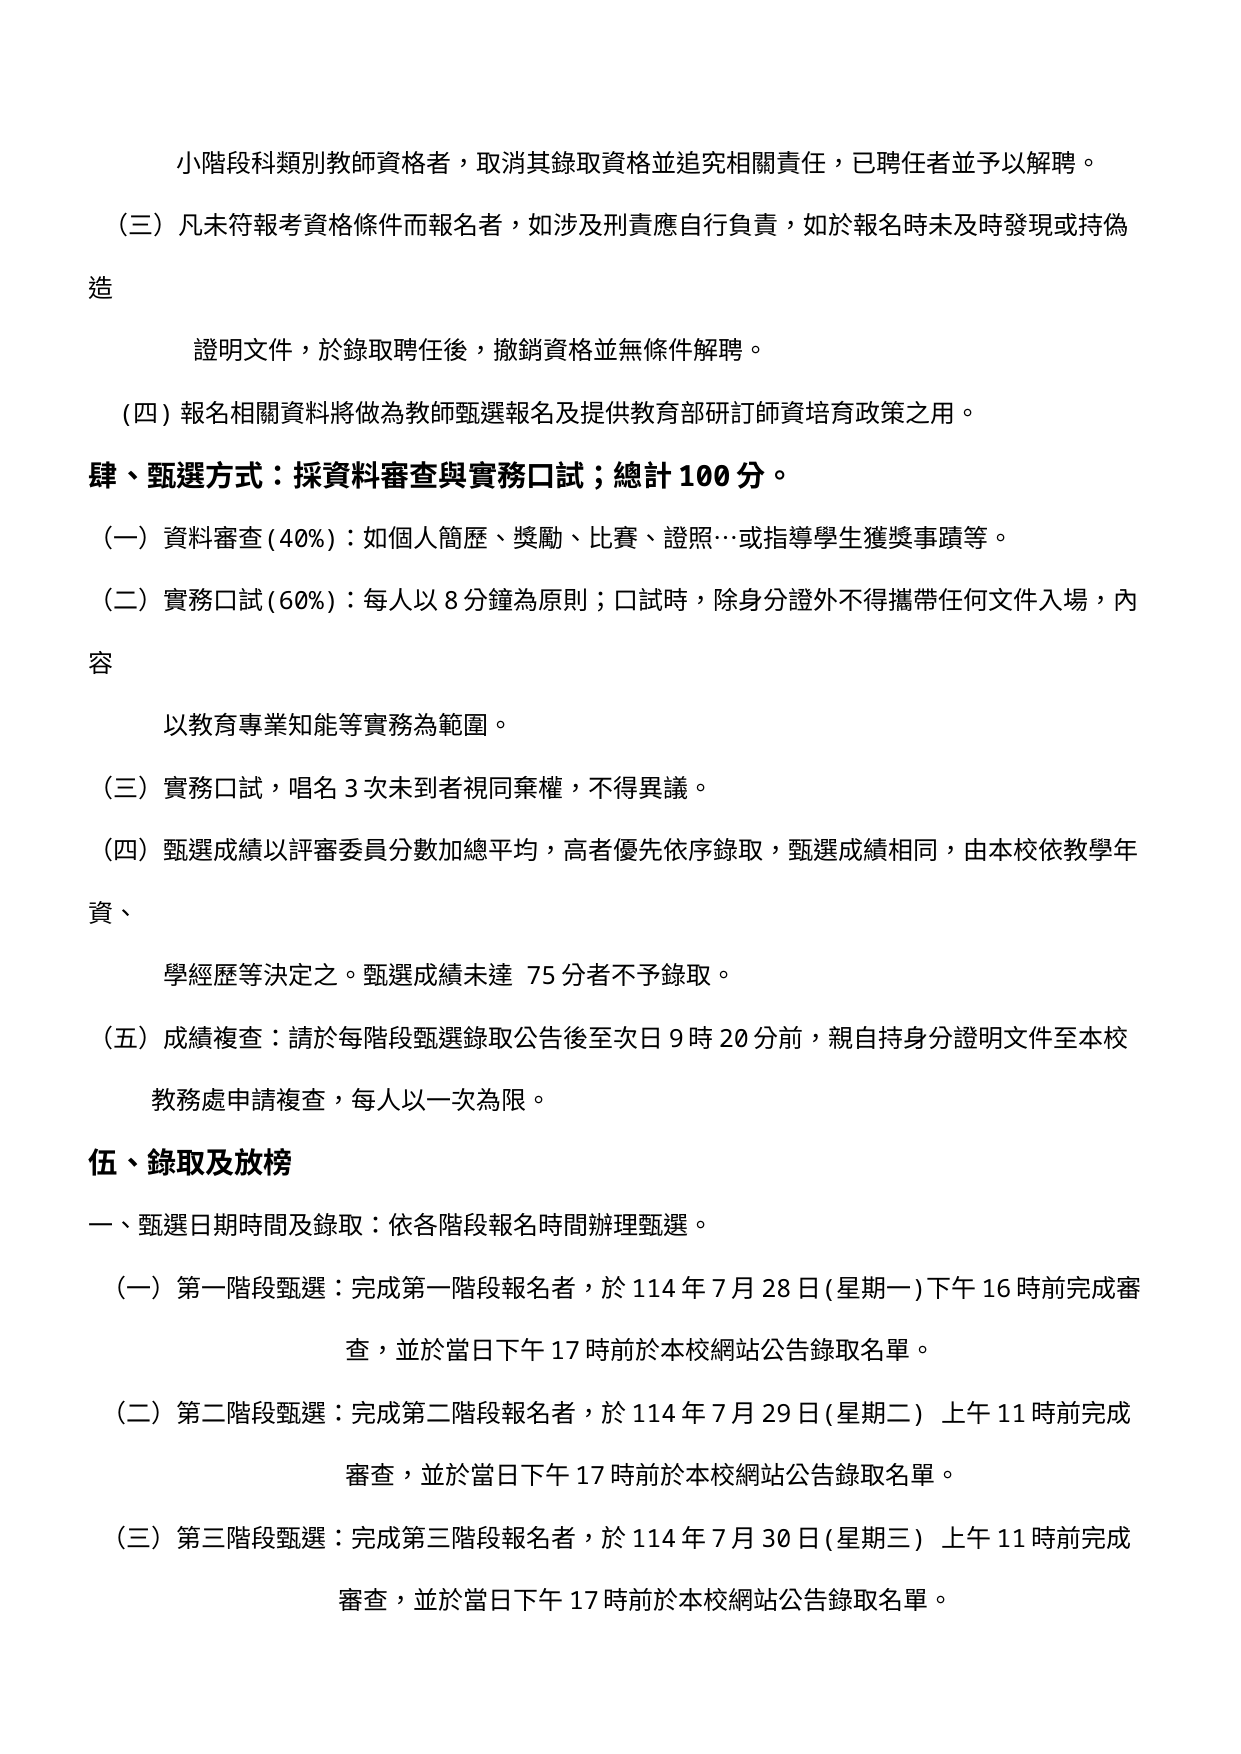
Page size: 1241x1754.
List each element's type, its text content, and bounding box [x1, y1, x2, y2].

text （三）實務口試，唱名3次未到者視同棄權，不得異議。 [89, 744, 1152, 807]
text 肆、甄選方式：採資料審查與實務口試；總計100分。 [89, 432, 1152, 494]
text （四）甄選成績以評審委員分數加總平均，高者優先依序錄取，甄選成績相同，由本校依教學年資、 [89, 807, 1152, 932]
text (四) 報名相關資料將做為教師甄選報名及提供教育部研訂師資培育政策之用。 [89, 369, 1152, 432]
text （一）資料審查(40%)：如個人簡歷、獎勵、比賽、證照…或指導學生獲獎事蹟等。 [89, 494, 1152, 557]
text 以教育專業知能等實務為範圍。 [89, 682, 1152, 744]
text 學經歷等決定之。甄選成績未達 75分者不予錄取。 [89, 932, 1152, 994]
text （三）凡未符報考資格條件而報名者，如涉及刑責應自行負責，如於報名時未及時發現或持偽造 [89, 182, 1152, 307]
text 小階段科類別教師資格者，取消其錄取資格並追究相關責任，已聘任者並予以解聘。 [101, 119, 1152, 182]
text （五）成績複查：請於每階段甄選錄取公告後至次日9時20分前，親自持身分證明文件至本校教務處申請複查，每人以一次為限。 [89, 994, 1152, 1119]
text 證明文件，於錄取聘任後，撤銷資格並無條件解聘。 [89, 307, 1152, 369]
text （三）第三階段甄選：完成第三階段報名者，於114年7月30日(星期三) 上午11時前完成審查，並於當日下午17時前於本校網站公告錄取名單。 [101, 1494, 1152, 1619]
text （二）第二階段甄選：完成第二階段報名者，於114年7月29日(星期二) 上午11時前完成審查，並於當日下午17時前於本校網站公告錄取名單。 [101, 1369, 1152, 1494]
text （二）實務口試(60%)：每人以8分鐘為原則；口試時，除身分證外不得攜帶任何文件入場，內容 [89, 557, 1152, 682]
text 伍、錄取及放榜 [89, 1119, 1152, 1182]
text 一、甄選日期時間及錄取：依各階段報名時間辦理甄選。 [89, 1182, 1152, 1244]
text （一）第一階段甄選：完成第一階段報名者，於114年7月28日(星期一)下午16時前完成審查，並於當日下午17時前於本校網站公告錄取名單。 [101, 1244, 1152, 1369]
